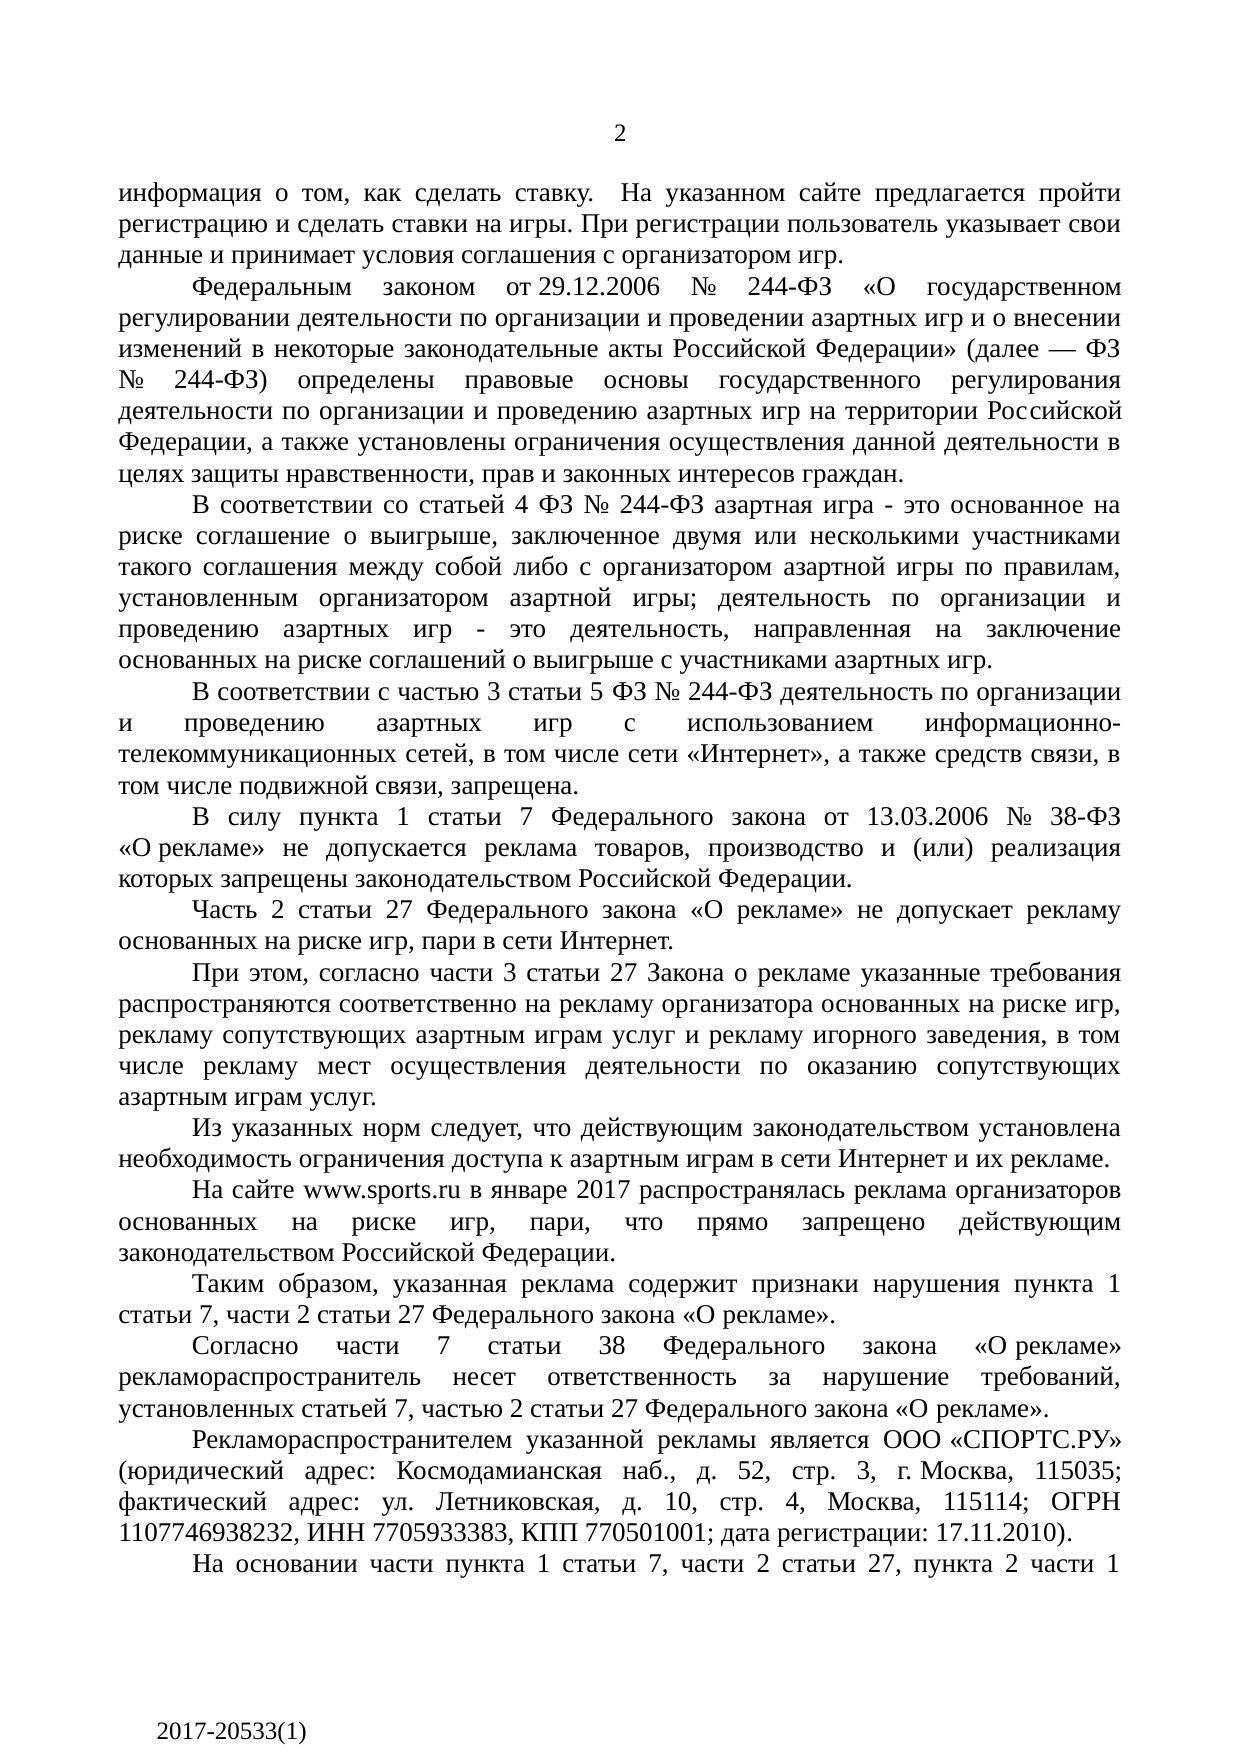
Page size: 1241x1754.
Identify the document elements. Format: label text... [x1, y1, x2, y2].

text В соответствии со статьей 4 ФЗ № 244-ФЗ азартная игра - это основанное на риске соглашение о выигрыше, заключенное двумя или несколькими участниками такого соглашения между собой либо с организатором азартной игры по правилам, установленным организатором азартной игры; деятельность по организации и проведению азартных игр - это деятельность, направленная на заключение основанных на риске соглашений о выигрыше с участниками азартных игр. [118, 488, 1122, 675]
text Федеральным законом от 29.12.2006 № 244-ФЗ «О государственном регулировании деятельности по организации и проведении азартных игр и о внесении изменений в некоторые законодательные акты Российской Федерации» (далее — ФЗ № 244-ФЗ) определены правовые основы государственного регулирования деятельности по организации и проведению азартных игр на территории Рос­сийской Федерации, а также установлены ограничения осуществления данной деятельности в целях защиты нравственности, прав и законных интересов граждан. [118, 270, 1122, 488]
text Часть 2 статьи 27 Федерального закона «О рекламе» не допускает рекламу основанных на риске игр, пари в сети Интернет. [118, 893, 1122, 956]
text Таким образом, указанная реклама содержит признаки нарушения пункта 1 статьи 7, части 2 статьи 27 Федерального закона «О рекламе». [118, 1267, 1122, 1329]
text информация о том, как сделать ставку. На указанном сайте предлагается пройти регистрацию и сделать ставки на игры. При регистрации пользователь указывает свои данные и принимает условия соглашения с организатором игр. [118, 176, 1122, 270]
text На основании части пункта 1 статьи 7, части 2 статьи 27, пункта 2 части 1 [118, 1547, 1122, 1578]
text В соответствии с частью 3 статьи 5 ФЗ № 244-ФЗ деятельность по организации и проведению азартных игр с использованием информационно-телекоммуникационных сетей, в том числе сети «Интернет», а также средств связи, в том числе подвижной связи, запрещена. [118, 675, 1122, 800]
text Согласно части 7 статьи 38 Федерального закона «О рекламе» рекламораспространитель несет ответственность за нарушение требований, установленных статьей 7, частью 2 статьи 27 Федерального закона «О рекламе». [118, 1329, 1122, 1423]
text Из указанных норм следует, что действующим законодательством установлена необходимость ограничения доступа к азартным играм в сети Интернет и их рекламе. [118, 1111, 1122, 1174]
text При этом, согласно части 3 статьи 27 Закона о рекламе указанные требования распространяются соответственно на рекламу организатора основанных на риске игр, рекламу сопутствующих азартным играм услуг и рекламу игорного заведения, в том числе рекламу мест осуществления деятельности по оказанию сопутствующих азартным играм услуг. [118, 956, 1122, 1111]
text В силу пункта 1 статьи 7 Федерального закона от 13.03.2006 № 38-ФЗ «О рекламе» не допускается реклама товаров, производство и (или) реализация которых запрещены законодательством Российской Федерации. [118, 800, 1122, 893]
text Рекламораспространителем указанной рекламы является ООО «СПОРТС.РУ» (юридический адрес: Космодамианская наб., д. 52, стр. 3, г. Москва, 115035; фактический адрес: ул. Летниковская, д. 10, стр. 4, Москва, 115114; ОГРН 1107746938232, ИНН 7705933383, КПП 770501001; дата регистрации: 17.11.2010). [118, 1423, 1122, 1547]
text На сайте www.sports.ru в январе 2017 распространялась реклама организаторов основанных на риске игр, пари, что прямо запрещено действующим законодательством Российской Федерации. [118, 1174, 1122, 1267]
